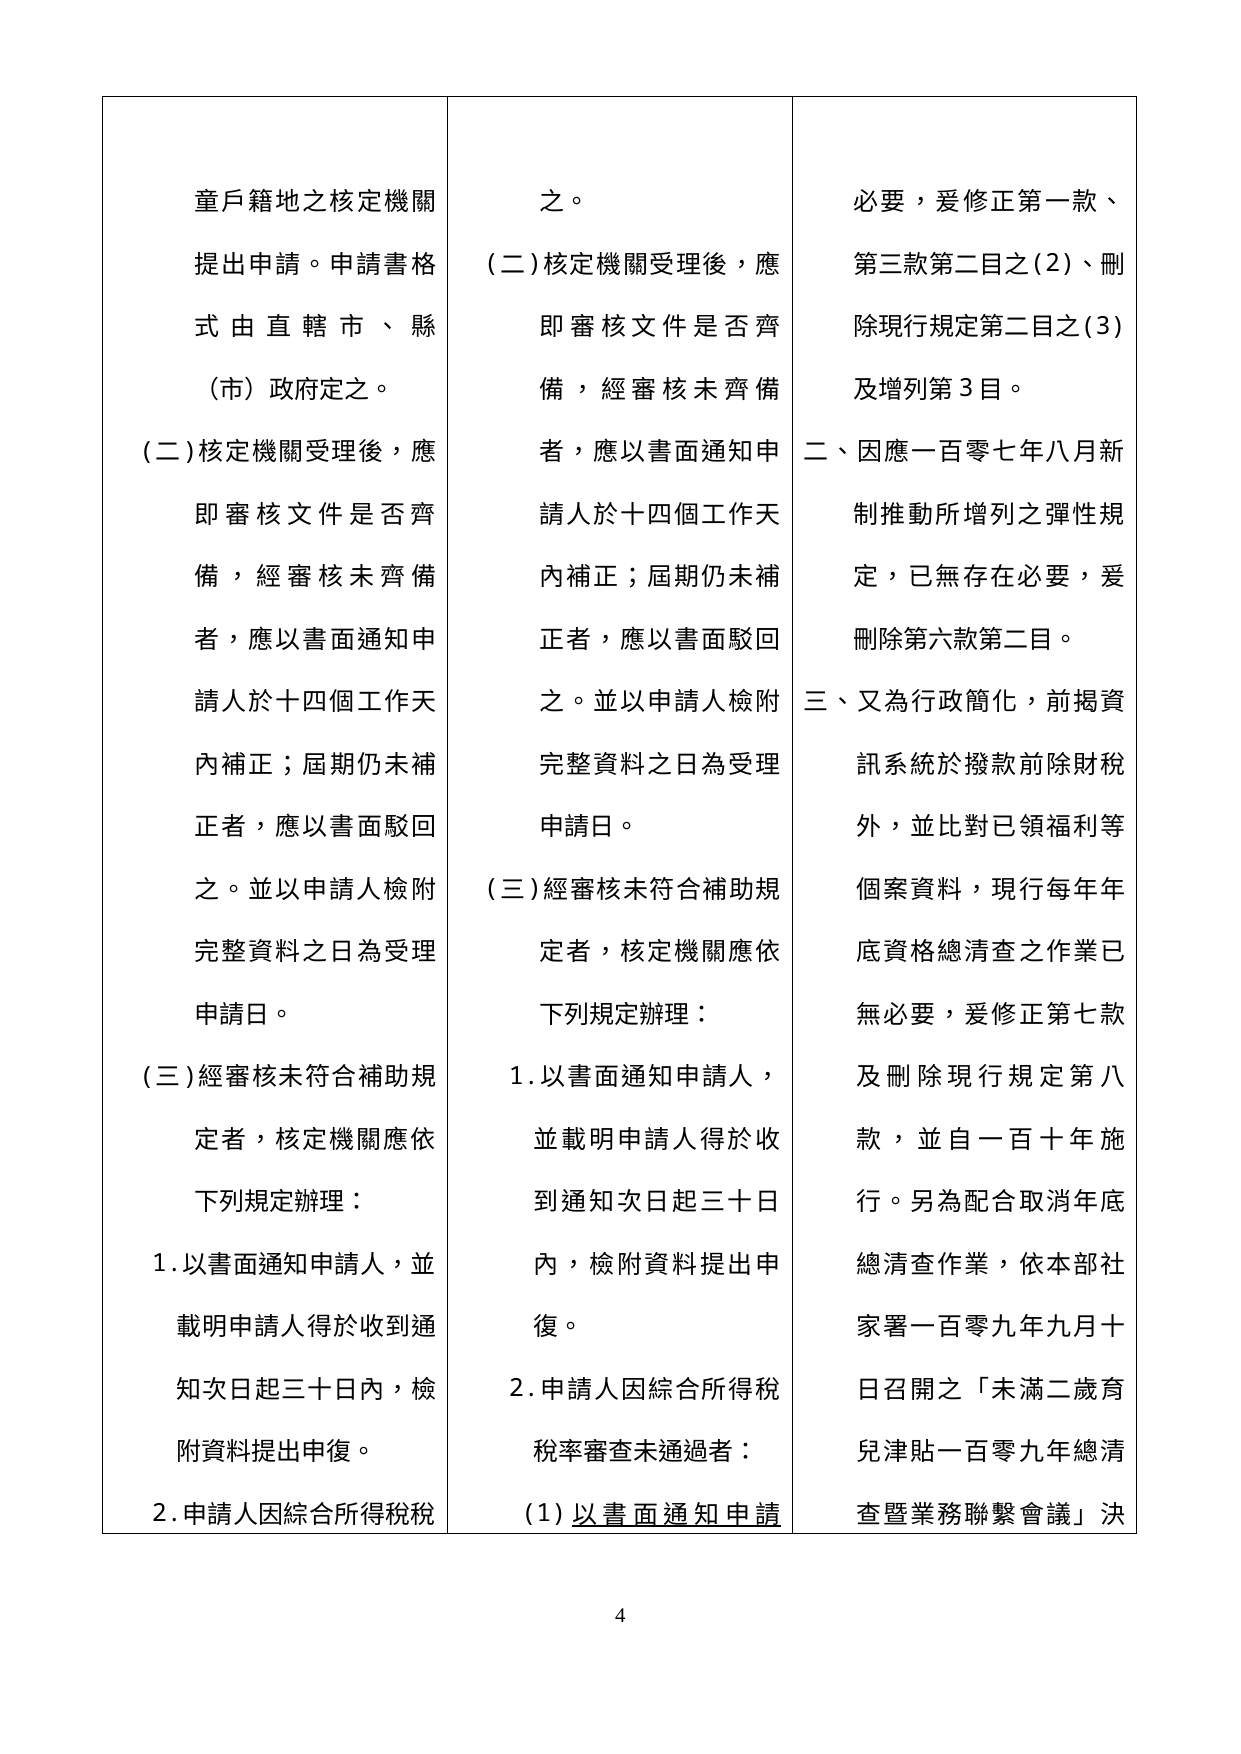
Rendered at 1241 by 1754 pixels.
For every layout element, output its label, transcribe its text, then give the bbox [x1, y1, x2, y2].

table_cell 必要，爰修正第一款、第三款第二目之(2)、刪除現行規定第二目之(3)及增列第3目。 二、因應一百零七年八月新制推動所增列之彈性規定，已無存在必要，爰刪除第六款第二目。 三、又為行政簡化，前揭資訊系統於撥款前除財稅外，並比對已領福利等個案資料，現行每年年底資格總清查之作業已無必要，爰修正第七款及刪除現行規定第八款，並自一百十年施行。另為配合取消年底總清查作業，依本部社家署一百零九年九月十日召開之「未滿二歲育兒津貼一百零九年總清查暨業務聯繫會議」決 [793, 97, 1136, 1533]
table_cell 童戶籍地之核定機關提出申請。申請書格式由直轄市、縣（市）政府定之。 (二)核定機關受理後，應即審核文件是否齊備，經審核未齊備者，應以書面通知申請人於十四個工作天內補正；屆期仍未補正者，應以書面駁回之。並以申請人檢附完整資料之日為受理申請日。 (三)經審核未符合補助規定者，核定機關應依下列規定辦理： 1.以書面通知申請人，並載明申請人得於收到通知次日起三十日內，檢附資料提出申復。 2.申請人因綜合所得稅稅 [103, 97, 447, 1533]
table_cell 之。 (二)核定機關受理後，應即審核文件是否齊備，經審核未齊備者，應以書面通知申請人於十四個工作天內補正；屆期仍未補正者，應以書面駁回之。並以申請人檢附完整資料之日為受理申請日。 (三)經審核未符合補助規定者，核定機關應依下列規定辦理： 1.以書面通知申請人，並載明申請人得於收到通知次日起三十日內，檢附資料提出申復。 2.申請人因綜合所得稅稅率審查未通過者： (1)以書面通知申請 [448, 97, 792, 1533]
